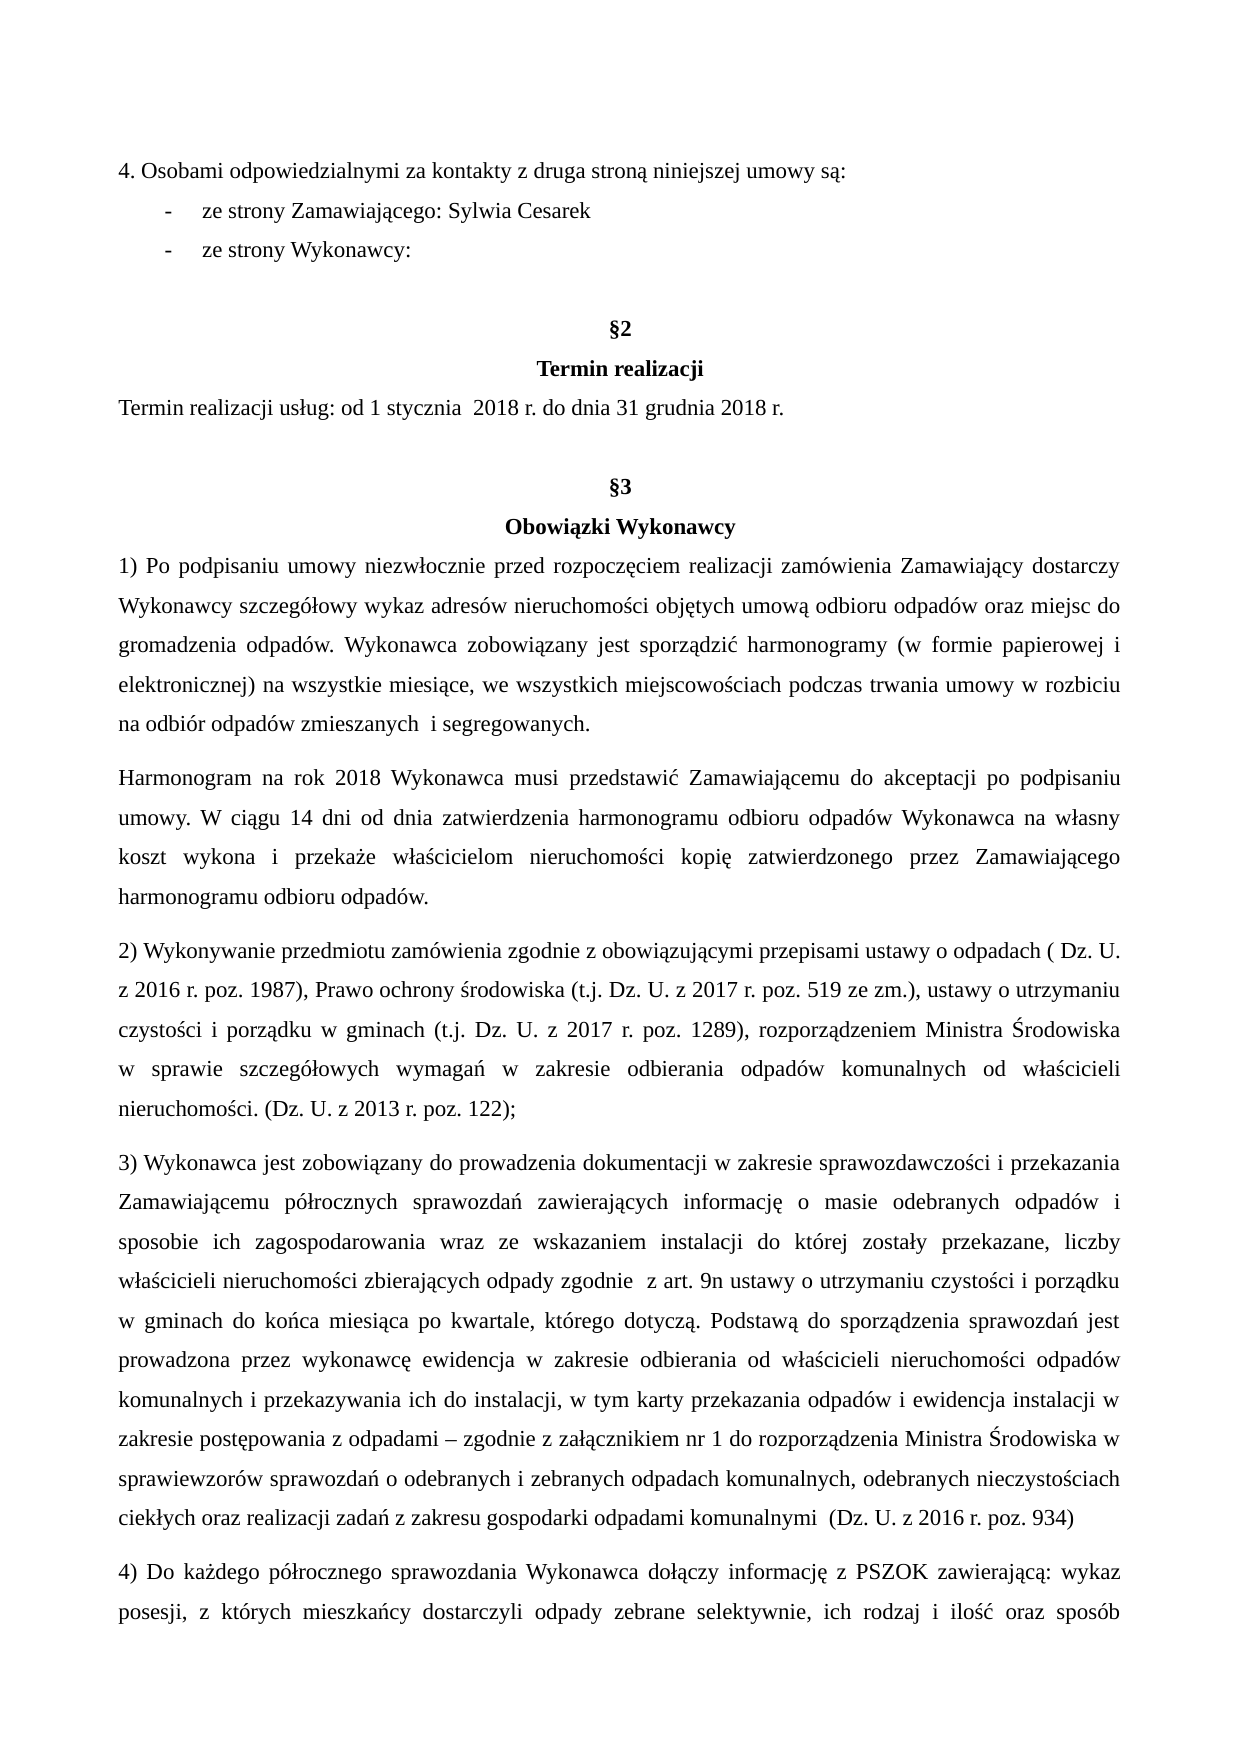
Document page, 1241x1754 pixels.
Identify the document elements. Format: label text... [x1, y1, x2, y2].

text Harmonogram na rok 2018 Wykonawca musi przedstawić Zamawiającemu do akceptacji po podpisaniu umowy. W ciągu 14 dni od dnia zatwierdzenia harmonogramu odbioru odpadów Wykonawca na własny koszt wykona i przekaże właścicielom nieruchomości kopię zatwierdzonego przez Zamawiającego harmonogramu odbioru odpadów. [118, 764, 1122, 909]
text 2) Wykonywanie przedmiotu zamówienia zgodnie z obowiązującymi przepisami ustawy o odpadach ( Dz. U. z 2016 r. poz. 1987), Prawo ochrony środowiska (t.j. Dz. U. z 2017 r. poz. 519 ze zm.), ustawy o utrzymaniu czystości i porządku w gminach (t.j. Dz. U. z 2017 r. poz. 1289), rozporządzeniem Ministra Środowiska w sprawie szczegółowych wymagań w zakresie odbierania odpadów komunalnych od właścicieli nieruchomości. (Dz. U. z 2013 r. poz. 122); [118, 937, 1122, 1121]
list ze strony Wykonawcy: [164, 237, 1122, 263]
text Termin realizacji [118, 355, 1122, 381]
text 3) Wykonawca jest zobowiązany do prowadzenia dokumentacji w zakresie sprawozdawczości i przekazania Zamawiającemu półrocznych sprawozdań zawierających informację o masie odebranych odpadów i sposobie ich zagospodarowania wraz ze wskazaniem instalacji do której zostały przekazane, liczby właścicieli nieruchomości zbierających odpady zgodnie z art. 9n ustawy o utrzymaniu czystości i porządku w gminach do końca miesiąca po kwartale, którego dotyczą. Podstawą do sporządzenia sprawozdań jest prowadzona przez wykonawcę ewidencja w zakresie odbierania od właścicieli nieruchomości odpadów komunalnych i przekazywania ich do instalacji, w tym karty przekazania odpadów i ewidencja instalacji w zakresie postępowania z odpadami – zgodnie z załącznikiem nr 1 do rozporządzenia Ministra Środowiska w sprawiewzorów sprawozdań o odebranych i zebranych odpadach komunalnych, odebranych nieczystościach ciekłych oraz realizacji zadań z zakresu gospodarki odpadami komunalnymi (Dz. U. z 2016 r. poz. 934) [118, 1149, 1122, 1531]
text Obowiązki Wykonawcy [118, 513, 1122, 539]
text §3 [118, 473, 1122, 500]
text Termin realizacji usług: od 1 stycznia 2018 r. do dnia 31 grudnia 2018 r. [118, 394, 1122, 421]
text 4) Do każdego półrocznego sprawozdania Wykonawca dołączy informację z PSZOK zawierającą: wykaz posesji, z których mieszkańcy dostarczyli odpady zebrane selektywnie, ich rodzaj i ilość oraz sposób [118, 1558, 1122, 1624]
text §2 [118, 316, 1122, 342]
text 4. Osobami odpowiedzialnymi za kontakty z druga stroną niniejszej umowy są: [118, 158, 1122, 184]
text 1) Po podpisaniu umowy niezwłocznie przed rozpoczęciem realizacji zamówienia Zamawiający dostarczy Wykonawcy szczegółowy wykaz adresów nieruchomości objętych umową odbioru odpadów oraz miejsc do gromadzenia odpadów. Wykonawca zobowiązany jest sporządzić harmonogramy (w formie papierowej i elektronicznej) na wszystkie miesiące, we wszystkich miejscowościach podczas trwania umowy w rozbiciu na odbiór odpadów zmieszanych i segregowanych. [118, 552, 1122, 737]
list ze strony Zamawiającego: Sylwia Cesarek [164, 197, 1122, 223]
